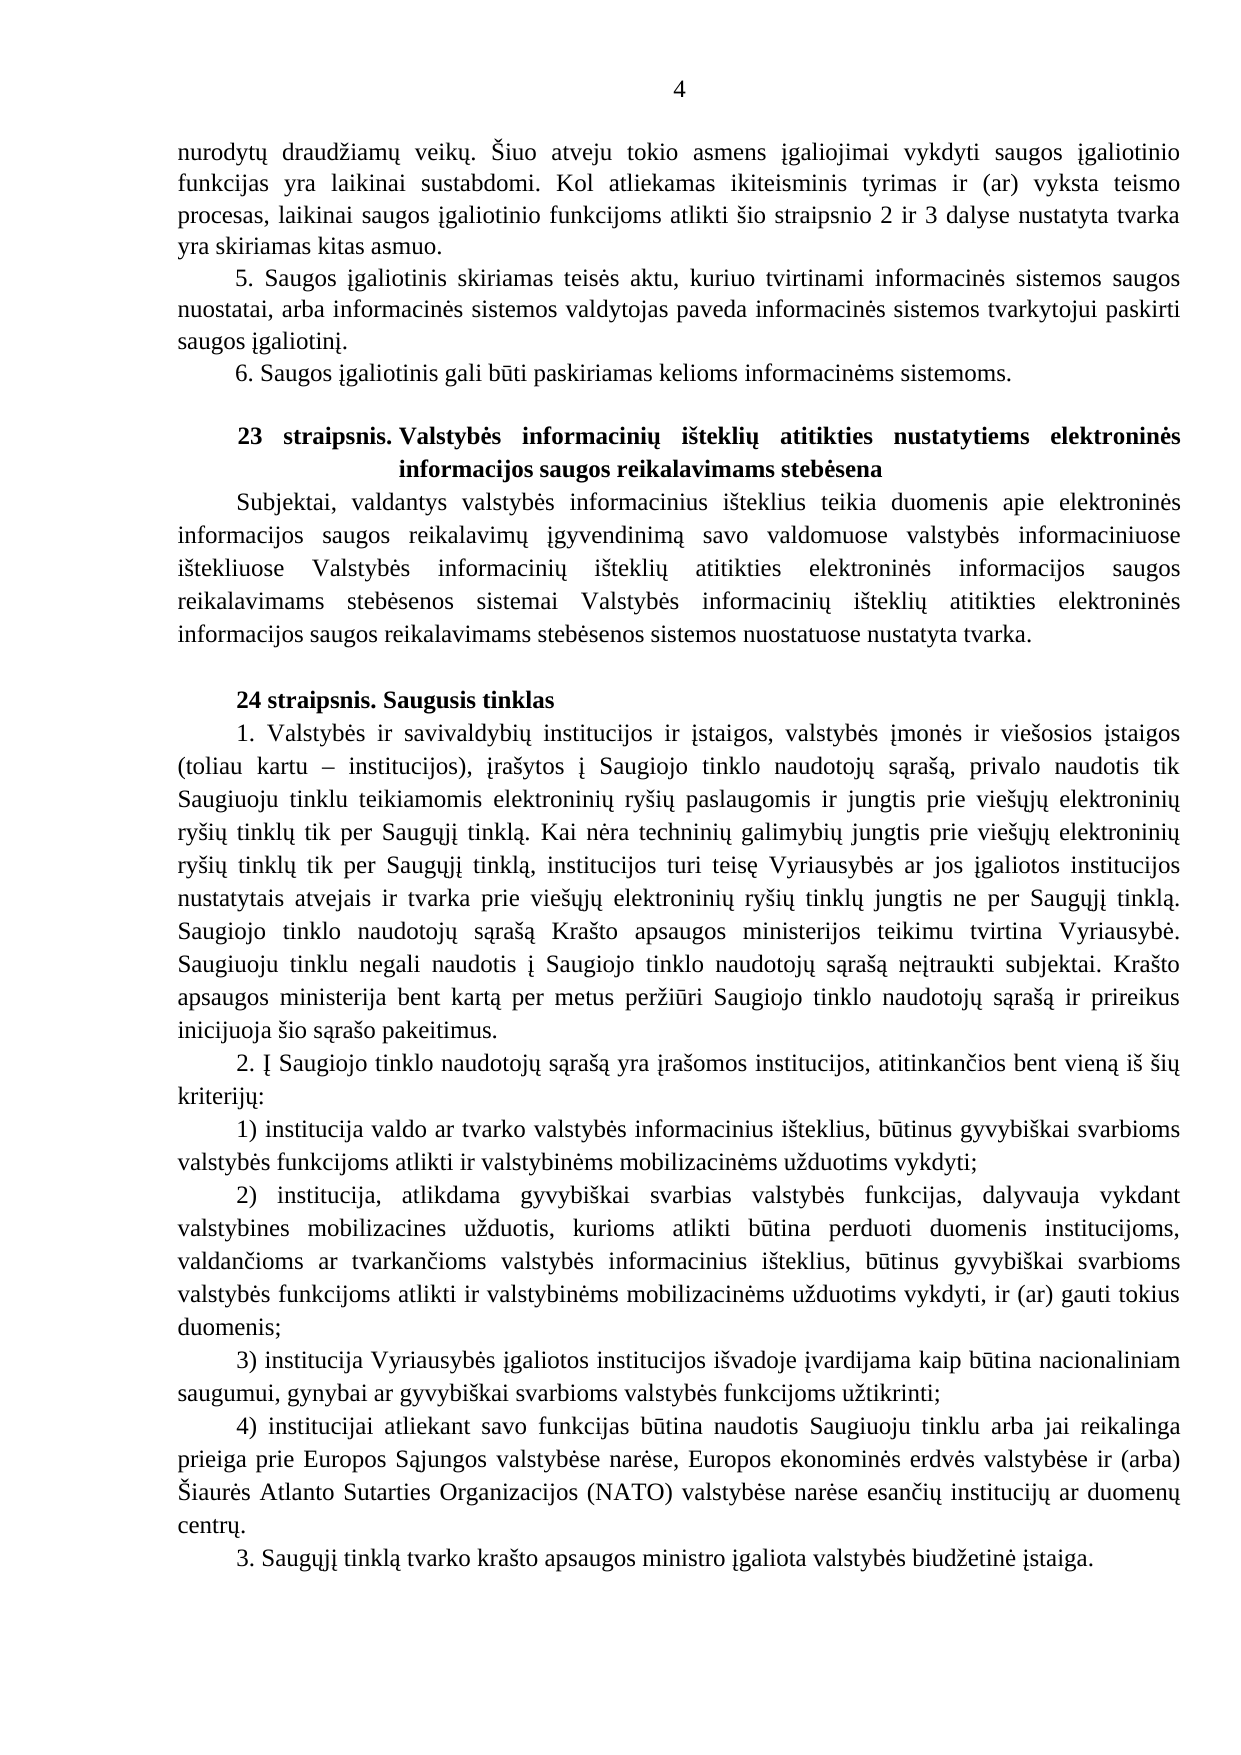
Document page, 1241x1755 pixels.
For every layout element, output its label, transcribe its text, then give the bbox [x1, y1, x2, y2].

text 3) institucija Vyriausybės įgaliotos institucijos išvadoje įvardijama kaip būtina nacionaliniam saugumui, gynybai ar gyvybiškai svarbioms valstybės funkcijoms užtikrinti; [177, 1345, 1181, 1407]
text Subjektai, valdantys valstybės informacinius išteklius teikia duomenis apie elektroninės informacijos saugos reikalavimų įgyvendinimą savo valdomuose valstybės informaciniuose ištekliuose Valstybės informacinių išteklių atitikties elektroninės informacijos saugos reikalavimams stebėsenos sistemai Valstybės informacinių išteklių atitikties elektroninės informacijos saugos reikalavimams stebėsenos sistemos nuostatuose nustatyta tvarka. [177, 487, 1181, 648]
text 2) institucija, atlikdama gyvybiškai svarbias valstybės funkcijas, dalyvauja vykdant valstybines mobilizacines užduotis, kurioms atlikti būtina perduoti duomenis institucijoms, valdančioms ar tvarkančioms valstybės informacinius išteklius, būtinus gyvybiškai svarbioms valstybės funkcijoms atlikti ir valstybinėms mobilizacinėms užduotims vykdyti, ir (ar) gauti tokius duomenis; [177, 1180, 1181, 1341]
text 4) institucijai atliekant savo funkcijas būtina naudotis Saugiuoju tinklu arba jai reikalinga prieiga prie Europos Sąjungos valstybėse narėse, Europos ekonominės erdvės valstybėse ir (arba) Šiaurės Atlanto Sutarties Organizacijos (NATO) valstybėse narėse esančių institucijų ar duomenų centrų. [177, 1411, 1181, 1539]
text 3. Saugųjį tinklą tvarko krašto apsaugos ministro įgaliota valstybės biudžetinė įstaiga. [177, 1543, 1181, 1572]
text 1. Valstybės ir savivaldybių institucijos ir įstaigos, valstybės įmonės ir viešosios įstaigos (toliau kartu – institucijos), įrašytos į Saugiojo tinklo naudotojų sąrašą, privalo naudotis tik Saugiuoju tinklu teikiamomis elektroninių ryšių paslaugomis ir jungtis prie viešųjų elektroninių ryšių tinklų tik per Saugųjį tinklą. Kai nėra techninių galimybių jungtis prie viešųjų elektroninių ryšių tinklų tik per Saugųjį tinklą, institucijos turi teisę Vyriausybės ar jos įgaliotos institucijos nustatytais atvejais ir tvarka prie viešųjų elektroninių ryšių tinklų jungtis ne per Saugųjį tinklą. Saugiojo tinklo naudotojų sąrašą Krašto apsaugos ministerijos teikimu tvirtina Vyriausybė. Saugiuoju tinklu negali naudotis į Saugiojo tinklo naudotojų sąrašą neįtraukti subjektai. Krašto apsaugos ministerija bent kartą per metus peržiūri Saugiojo tinklo naudotojų sąrašą ir prireikus inicijuoja šio sąrašo pakeitimus. [177, 718, 1181, 1044]
text 2. Į Saugiojo tinklo naudotojų sąrašą yra įrašomos institucijos, atitinkančios bent vieną iš šių kriterijų: [177, 1048, 1181, 1110]
text 6. Saugos įgaliotinis gali būti paskiriamas kelioms informacinėms sistemoms. [177, 358, 1181, 386]
text 23 straipsnis. Valstybės informacinių išteklių atitikties nustatytiems elektroninės informacijos saugos reikalavimams stebėsena [237, 421, 1181, 482]
text nurodytų draudžiamų veikų. Šiuo atveju tokio asmens įgaliojimai vykdyti saugos įgaliotinio funkcijas yra laikinai sustabdomi. Kol atliekamas ikiteisminis tyrimas ir (ar) vyksta teismo procesas, laikinai saugos įgaliotinio funkcijoms atlikti šio straipsnio 2 ir 3 dalyse nustatyta tvarka yra skiriamas kitas asmuo. [177, 137, 1181, 260]
text 5. Saugos įgaliotinis skiriamas teisės aktu, kuriuo tvirtinami informacinės sistemos saugos nuostatai, arba informacinės sistemos valdytojas paveda informacinės sistemos tvarkytojui paskirti saugos įgaliotinį. [177, 263, 1181, 355]
text 1) institucija valdo ar tvarko valstybės informacinius išteklius, būtinus gyvybiškai svarbioms valstybės funkcijoms atlikti ir valstybinėms mobilizacinėms užduotims vykdyti; [177, 1114, 1181, 1176]
text 24 straipsnis. Saugusis tinklas [177, 685, 1181, 714]
